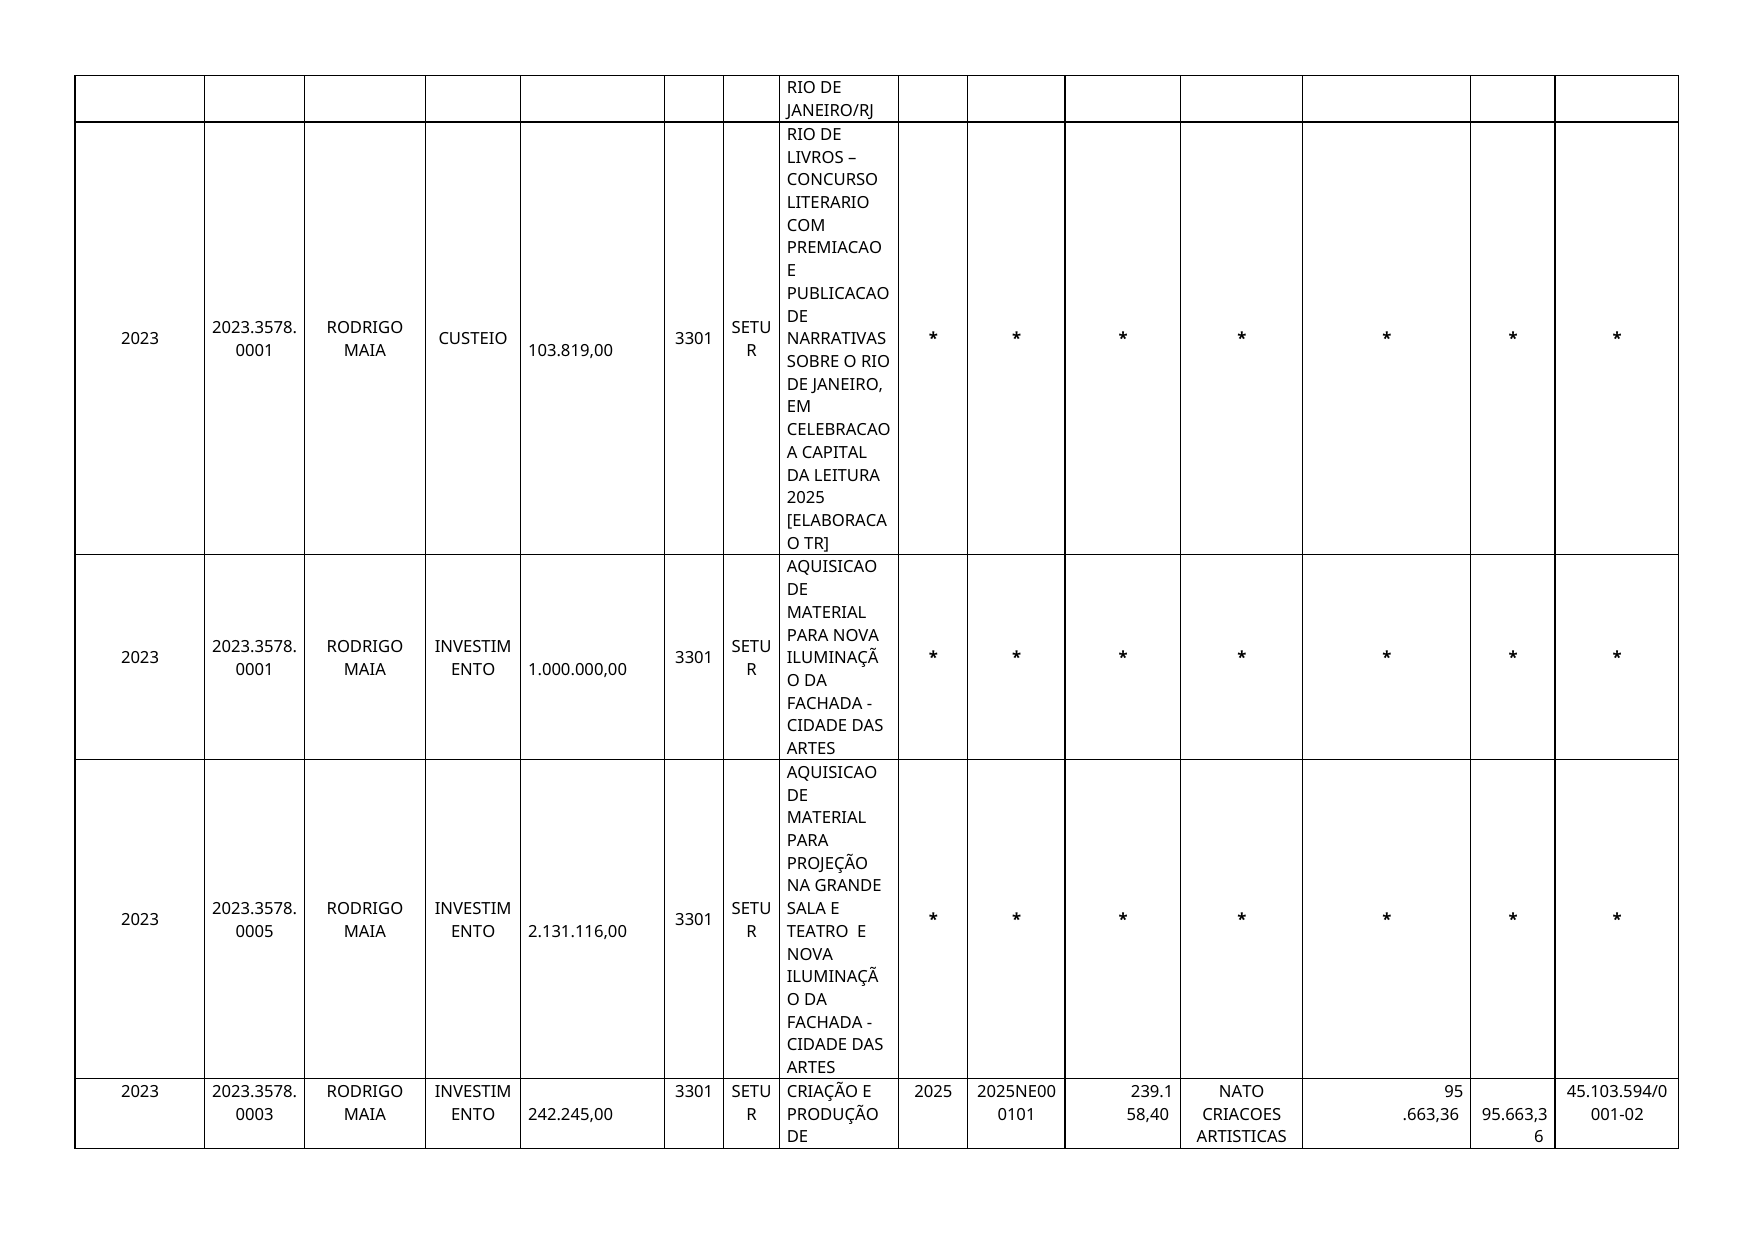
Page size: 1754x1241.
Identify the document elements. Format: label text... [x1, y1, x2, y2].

table_cell * [1181, 555, 1302, 759]
table_cell [426, 76, 520, 121]
table_cell 2025 [899, 1079, 967, 1147]
table_cell SETUR [724, 555, 779, 759]
table_cell 3301 [665, 123, 723, 554]
table_cell 2023 [76, 555, 204, 759]
table_cell [1303, 76, 1470, 121]
table_cell * [968, 123, 1064, 554]
table_cell * [968, 760, 1064, 1078]
table_cell AQUISICAO DE MATERIAL PARA NOVA ILUMINAÇÃO DA FACHADA - CIDADE DAS ARTES [780, 555, 898, 759]
table_cell RODRIGO MAIA [305, 555, 425, 759]
table_cell * [1181, 123, 1302, 554]
table_cell 2023.3578.0003 [205, 1079, 304, 1147]
table_cell * [1471, 555, 1554, 759]
table_cell 3301 [665, 555, 723, 759]
table_cell 2023.3578.0005 [205, 760, 304, 1078]
table_cell * [1556, 555, 1678, 759]
table_cell 2023.3578.0001 [205, 123, 304, 554]
table_cell * [1471, 760, 1554, 1078]
table_cell * [1066, 555, 1180, 759]
table_cell [521, 76, 664, 121]
table_cell [724, 76, 779, 121]
table_cell * [1066, 123, 1180, 554]
table_cell * [1471, 123, 1554, 554]
table_cell * [968, 555, 1064, 759]
table_cell * [899, 123, 967, 554]
table_cell [899, 76, 967, 121]
table_cell INVESTIMENTO [426, 555, 520, 759]
table_cell INVESTIMENTO [426, 760, 520, 1078]
table_cell SETUR [724, 760, 779, 1078]
table_cell * [1556, 123, 1678, 554]
table_cell 242.245,00 [521, 1079, 664, 1147]
table_cell * [899, 760, 967, 1078]
table_cell CUSTEIO [426, 123, 520, 554]
table_cell RODRIGO MAIA [305, 1079, 425, 1147]
table_cell * [899, 555, 967, 759]
table_cell 2.131.116,00 [521, 760, 664, 1078]
table_cell NATO CRIACOES ARTISTICAS [1181, 1079, 1302, 1147]
table_cell CRIAÇÃO E PRODUÇÃO DE [780, 1079, 898, 1147]
table_cell 95.663,36 [1303, 1079, 1470, 1147]
table_cell * [1303, 760, 1470, 1078]
table_cell 103.819,00 [521, 123, 664, 554]
table_cell RODRIGO MAIA [305, 123, 425, 554]
table_cell * [1303, 123, 1470, 554]
table_cell SETUR [724, 123, 779, 554]
table_cell * [1303, 555, 1470, 759]
table_cell 3301 [665, 1079, 723, 1147]
table_cell 2025NE000101 [968, 1079, 1064, 1147]
table_cell 2023 [76, 1079, 204, 1147]
table_cell 2023.3578.0001 [205, 555, 304, 759]
table_cell [968, 76, 1064, 121]
table_cell RIO DE LIVROS – CONCURSO LITERARIO COM PREMIACAO E PUBLICACAO DE NARRATIVAS SOBRE O RIO DE JANEIRO, EM CELEBRACAO A CAPITAL DA LEITURA 2025 [ELABORACAO TR] [780, 123, 898, 554]
table_cell [1066, 76, 1180, 121]
table_cell SETUR [724, 1079, 779, 1147]
table_cell 1.000.000,00 [521, 555, 664, 759]
table_cell - RIO DE JANEIRO/RJ [780, 76, 898, 121]
table_cell * [1556, 760, 1678, 1078]
table_cell RODRIGO MAIA [305, 760, 425, 1078]
table_cell 95.663,36 [1471, 1079, 1554, 1147]
table_cell 2023 [76, 123, 204, 554]
table_cell AQUISICAO DE MATERIAL PARA PROJEÇÃO NA GRANDE SALA E TEATRO E NOVA ILUMINAÇÃO DA FACHADA - CIDADE DAS ARTES [780, 760, 898, 1078]
table_cell [205, 76, 304, 121]
table_cell 3301 [665, 760, 723, 1078]
table_cell 239.158,40 [1066, 1079, 1180, 1147]
table_cell [1181, 76, 1302, 121]
table_cell [1556, 76, 1678, 121]
table_cell * [1181, 760, 1302, 1078]
table_cell INVESTIMENTO [426, 1079, 520, 1147]
table_cell [305, 76, 425, 121]
table_cell [665, 76, 723, 121]
table_cell 45.103.594/0001-02 [1556, 1079, 1678, 1147]
table_cell * [1066, 760, 1180, 1078]
table_cell [76, 76, 204, 121]
table_cell 2023 [76, 760, 204, 1078]
table_cell [1471, 76, 1554, 121]
